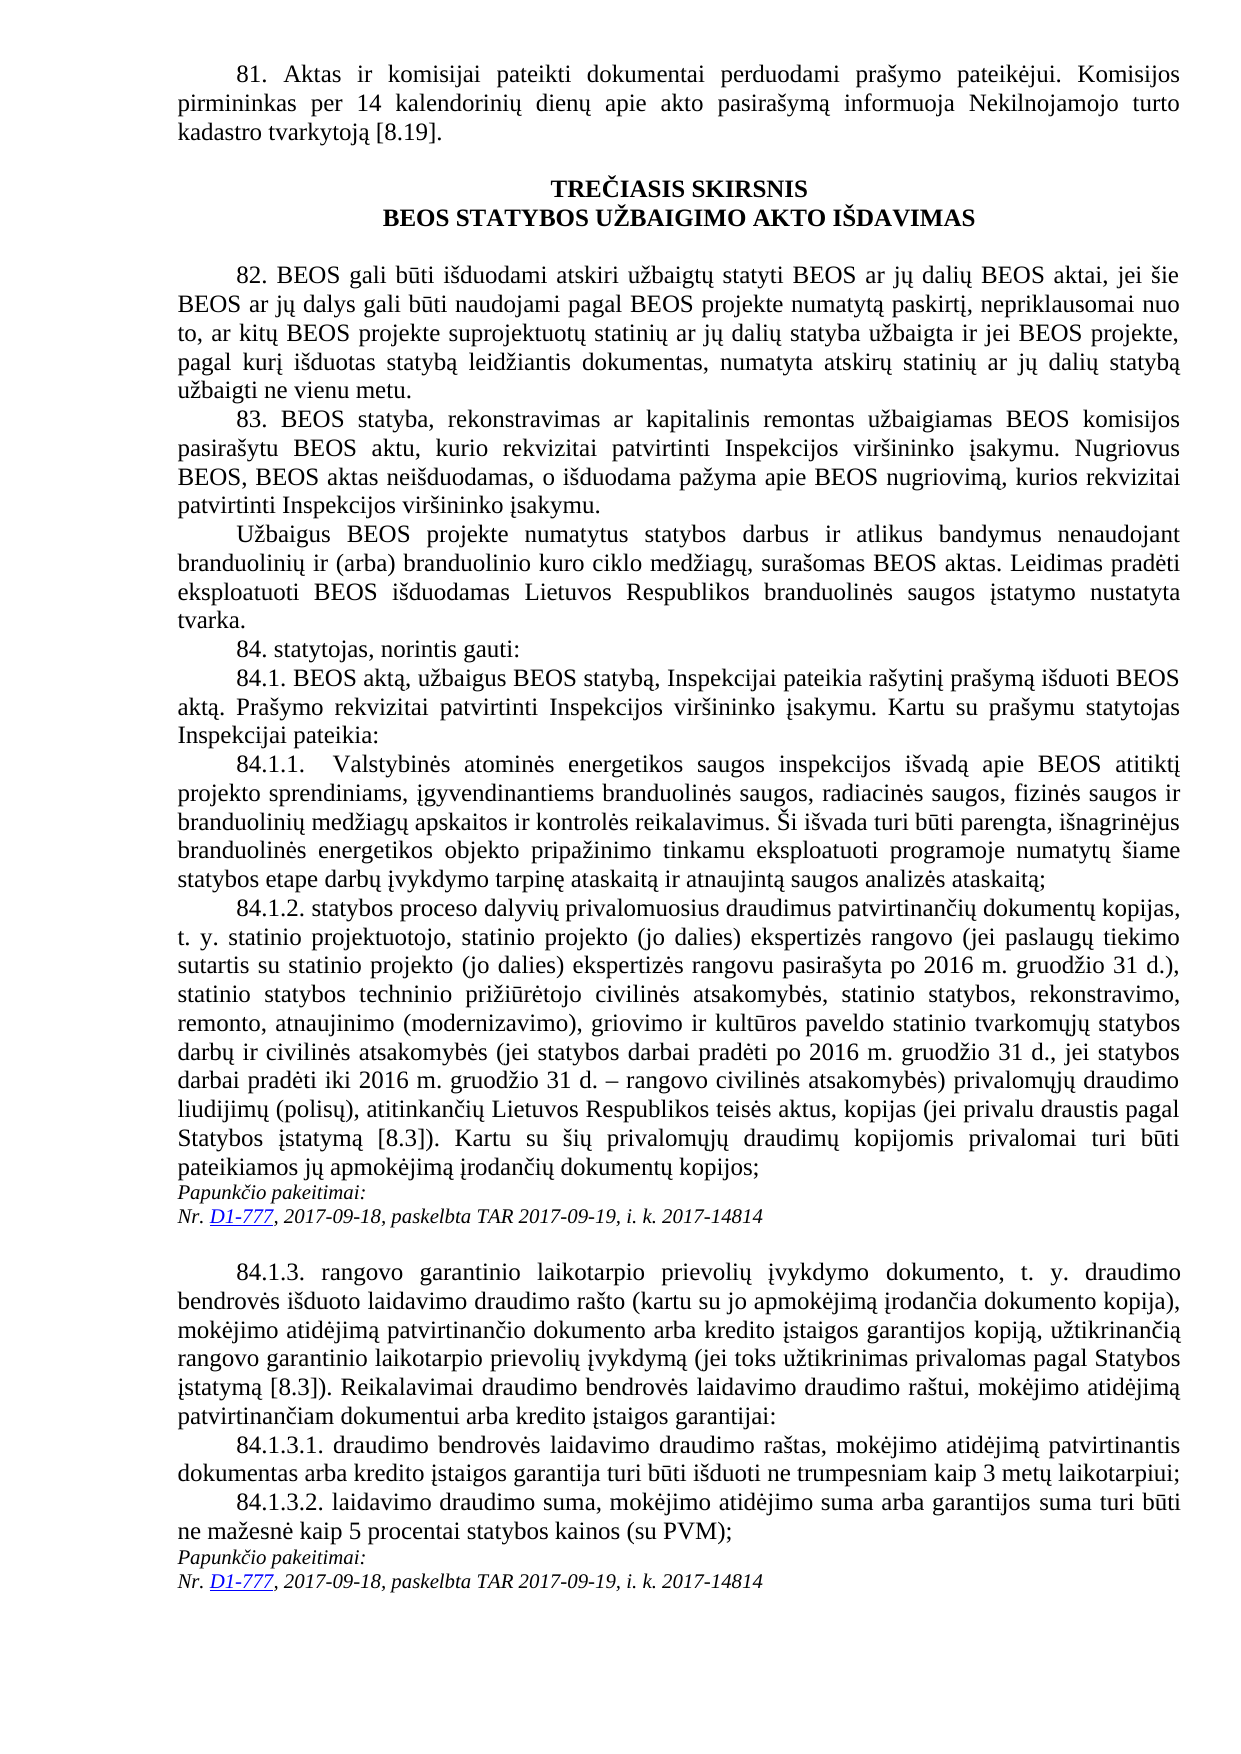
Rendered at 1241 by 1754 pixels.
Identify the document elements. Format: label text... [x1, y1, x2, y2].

text 84. statytojas, norintis gauti: [177, 634, 1181, 663]
text 84.1.3.1. draudimo bendrovės laidavimo draudimo raštas, mokėjimo atidėjimą patvirtinantis dokumentas arba kredito įstaigos garantija turi būti išduoti ne trumpesniam kaip 3 metų laikotarpiui; [177, 1430, 1181, 1487]
text Papunkčio pakeitimai: [177, 1545, 1181, 1569]
text Užbaigus BEOS projekte numatytus statybos darbus ir atlikus bandymus nenaudojant branduolinių ir (arba) branduolinio kuro ciklo medžiagų, surašomas BEOS aktas. Leidimas pradėti eksploatuoti BEOS išduodamas Lietuvos Respublikos branduolinės saugos įstatymo nustatyta tvarka. [177, 519, 1181, 634]
text TREČIASIS SKIRSNIS [177, 174, 1181, 203]
text 84.1.1. Valstybinės atominės energetikos saugos inspekcijos išvadą apie BEOS atitiktį projekto sprendiniams, įgyvendinantiems branduolinės saugos, radiacinės saugos, fizinės saugos ir branduolinių medžiagų apskaitos ir kontrolės reikalavimus. Ši išvada turi būti parengta, išnagrinėjus branduolinės energetikos objekto pripažinimo tinkamu eksploatuoti programoje numatytų šiame statybos etape darbų įvykdymo tarpinę ataskaitą ir atnaujintą saugos analizės ataskaitą; [177, 749, 1181, 893]
text Nr. D1-777, 2017-09-18, paskelbta TAR 2017-09-19, i. k. 2017-14814 [177, 1204, 1181, 1228]
text 84.1. BEOS aktą, užbaigus BEOS statybą, Inspekcijai pateikia rašytinį prašymą išduoti BEOS aktą. Prašymo rekvizitai patvirtinti Inspekcijos viršininko įsakymu. Kartu su prašymu statytojas Inspekcijai pateikia: [177, 663, 1181, 749]
text 82. BEOS gali būti išduodami atskiri užbaigtų statyti BEOS ar jų dalių BEOS aktai, jei šie BEOS ar jų dalys gali būti naudojami pagal BEOS projekte numatytą paskirtį, nepriklausomai nuo to, ar kitų BEOS projekte suprojektuotų statinių ar jų dalių statyba užbaigta ir jei BEOS projekte, pagal kurį išduotas statybą leidžiantis dokumentas, numatyta atskirų statinių ar jų dalių statybą užbaigti ne vienu metu. [177, 260, 1181, 404]
text 84.1.3.2. laidavimo draudimo suma, mokėjimo atidėjimo suma arba garantijos suma turi būti ne mažesnė kaip 5 procentai statybos kainos (su PVM); [177, 1487, 1181, 1545]
text 84.1.3. rangovo garantinio laikotarpio prievolių įvykdymo dokumento, t. y. draudimo bendrovės išduoto laidavimo draudimo rašto (kartu su jo apmokėjimą įrodančia dokumento kopija), mokėjimo atidėjimą patvirtinančio dokumento arba kredito įstaigos garantijos kopiją, užtikrinančią rangovo garantinio laikotarpio prievolių įvykdymą (jei toks užtikrinimas privalomas pagal Statybos įstatymą [8.3]). Reikalavimai draudimo bendrovės laidavimo draudimo raštui, mokėjimo atidėjimą patvirtinančiam dokumentui arba kredito įstaigos garantijai: [177, 1257, 1181, 1430]
text Nr. D1-777, 2017-09-18, paskelbta TAR 2017-09-19, i. k. 2017-14814 [177, 1569, 1181, 1593]
text 81. Aktas ir komisijai pateikti dokumentai perduodami prašymo pateikėjui. Komisijos pirmininkas per 14 kalendorinių dienų apie akto pasirašymą informuoja Nekilnojamojo turto kadastro tvarkytoją [8.19]. [177, 59, 1181, 145]
text 83. BEOS statyba, rekonstravimas ar kapitalinis remontas užbaigiamas BEOS komisijos pasirašytu BEOS aktu, kurio rekvizitai patvirtinti Inspekcijos viršininko įsakymu. Nugriovus BEOS, BEOS aktas neišduodamas, o išduodama pažyma apie BEOS nugriovimą, kurios rekvizitai patvirtinti Inspekcijos viršininko įsakymu. [177, 404, 1181, 519]
text 84.1.2. statybos proceso dalyvių privalomuosius draudimus patvirtinančių dokumentų kopijas, t. y. statinio projektuotojo, statinio projekto (jo dalies) ekspertizės rangovo (jei paslaugų tiekimo sutartis su statinio projekto (jo dalies) ekspertizės rangovu pasirašyta po 2016 m. gruodžio 31 d.), statinio statybos techninio prižiūrėtojo civilinės atsakomybės, statinio statybos, rekonstravimo, remonto, atnaujinimo (modernizavimo), griovimo ir kultūros paveldo statinio tvarkomųjų statybos darbų ir civilinės atsakomybės (jei statybos darbai pradėti po 2016 m. gruodžio 31 d., jei statybos darbai pradėti iki 2016 m. gruodžio 31 d. – rangovo civilinės atsakomybės) privalomųjų draudimo liudijimų (polisų), atitinkančių Lietuvos Respublikos teisės aktus, kopijas (jei privalu draustis pagal Statybos įstatymą [8.3]). Kartu su šių privalomųjų draudimų kopijomis privalomai turi būti pateikiamos jų apmokėjimą įrodančių dokumentų kopijos; [177, 893, 1181, 1180]
text BEOS STATYBOS UŽBAIGIMO AKTO IŠDAVIMAS [177, 203, 1181, 232]
text Papunkčio pakeitimai: [177, 1180, 1181, 1204]
